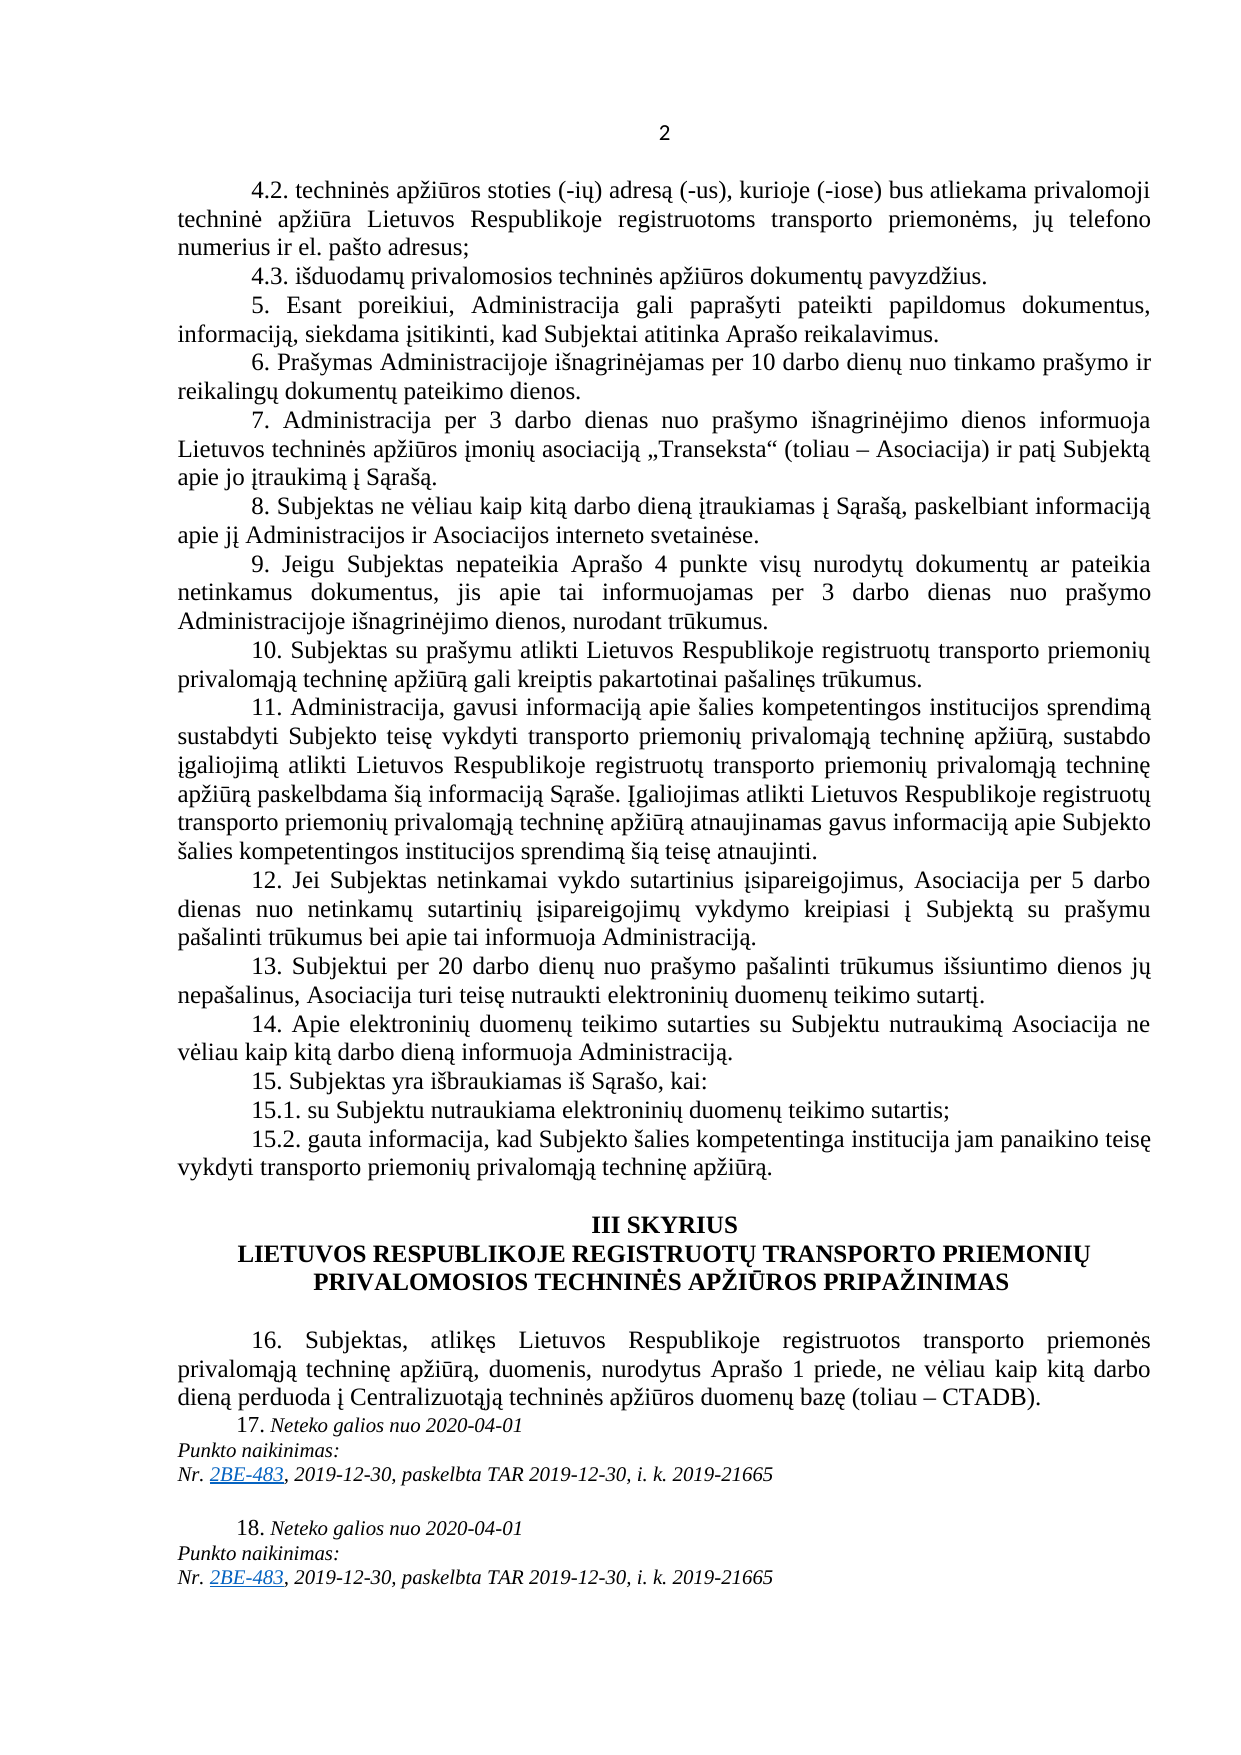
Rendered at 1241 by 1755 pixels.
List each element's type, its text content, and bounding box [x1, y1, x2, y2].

text 6. Prašymas Administracijoje išnagrinėjamas per 10 darbo dienų nuo tinkamo prašymo ir reikalingų dokumentų pateikimo dienos. [177, 347, 1152, 405]
text 10. Subjektas su prašymu atlikti Lietuvos Respublikoje registruotų transporto priemonių privalomąją techninę apžiūrą gali kreiptis pakartotinai pašalinęs trūkumus. [177, 635, 1152, 692]
text 15.2. gauta informacija, kad Subjekto šalies kompetentinga institucija jam panaikino teisę vykdyti transporto priemonių privalomąją techninę apžiūrą. [177, 1124, 1152, 1181]
text 11. Administracija, gavusi informaciją apie šalies kompetentingos institucijos sprendimą sustabdyti Subjekto teisę vykdyti transporto priemonių privalomąją techninę apžiūrą, sustabdo įgaliojimą atlikti Lietuvos Respublikoje registruotų transporto priemonių privalomąją techninę apžiūrą paskelbdama šią informaciją Sąraše. Įgaliojimas atlikti Lietuvos Respublikoje registruotų transporto priemonių privalomąją techninę apžiūrą atnaujinamas gavus informaciją apie Subjekto šalies kompetentingos institucijos sprendimą šią teisę atnaujinti. [177, 692, 1152, 865]
text 4.2. techninės apžiūros stoties (-ių) adresą (-us), kurioje (-iose) bus atliekama privalomoji techninė apžiūra Lietuvos Respublikoje registruotoms transporto priemonėms, jų telefono numerius ir el. pašto adresus; [177, 175, 1152, 261]
text III SKYRIUS [177, 1210, 1152, 1239]
text 8. Subjektas ne vėliau kaip kitą darbo dieną įtraukiamas į Sąrašą, paskelbiant informaciją apie jį Administracijos ir Asociacijos interneto svetainėse. [177, 491, 1152, 549]
text 15. Subjektas yra išbraukiamas iš Sąrašo, kai: [177, 1066, 1152, 1095]
text 9. Jeigu Subjektas nepateikia Aprašo 4 punkte visų nurodytų dokumentų ar pateikia netinkamus dokumentus, jis apie tai informuojamas per 3 darbo dienas nuo prašymo Administracijoje išnagrinėjimo dienos, nurodant trūkumus. [177, 549, 1152, 635]
text Punkto naikinimas: [177, 1437, 1152, 1462]
text LIETUVOS RESPUBLIKOJE REGISTRUOTŲ TRANSPORTO PRIEMONIŲ PRIVALOMOSIOS TECHNINĖS APŽIŪROS PRIPAŽINIMAS [177, 1239, 1152, 1296]
text 5. Esant poreikiui, Administracija gali paprašyti pateikti papildomus dokumentus, informaciją, siekdama įsitikinti, kad Subjektai atitinka Aprašo reikalavimus. [177, 290, 1152, 347]
text 13. Subjektui per 20 darbo dienų nuo prašymo pašalinti trūkumus išsiuntimo dienos jų nepašalinus, Asociacija turi teisę nutraukti elektroninių duomenų teikimo sutartį. [177, 951, 1152, 1009]
text Nr. 2BE-483, 2019-12-30, paskelbta TAR 2019-12-30, i. k. 2019-21665 [177, 1462, 1152, 1486]
text Punkto naikinimas: [177, 1541, 1152, 1565]
text Nr. 2BE-483, 2019-12-30, paskelbta TAR 2019-12-30, i. k. 2019-21665 [177, 1565, 1152, 1589]
text 15.1. su Subjektu nutraukiama elektroninių duomenų teikimo sutartis; [177, 1095, 1152, 1124]
text 17. Neteko galios nuo 2020-04-01 [177, 1411, 1152, 1437]
text 18. Neteko galios nuo 2020-04-01 [177, 1514, 1152, 1541]
text 4.3. išduodamų privalomosios techninės apžiūros dokumentų pavyzdžius. [177, 261, 1152, 290]
text 7. Administracija per 3 darbo dienas nuo prašymo išnagrinėjimo dienos informuoja Lietuvos techninės apžiūros įmonių asociaciją „Transeksta“ (toliau – Asociacija) ir patį Subjektą apie jo įtraukimą į Sąrašą. [177, 405, 1152, 491]
text 14. Apie elektroninių duomenų teikimo sutarties su Subjektu nutraukimą Asociacija ne vėliau kaip kitą darbo dieną informuoja Administraciją. [177, 1009, 1152, 1066]
text 12. Jei Subjektas netinkamai vykdo sutartinius įsipareigojimus, Asociacija per 5 darbo dienas nuo netinkamų sutartinių įsipareigojimų vykdymo kreipiasi į Subjektą su prašymu pašalinti trūkumus bei apie tai informuoja Administraciją. [177, 865, 1152, 951]
text 16. Subjektas, atlikęs Lietuvos Respublikoje registruotos transporto priemonės privalomąją techninę apžiūrą, duomenis, nurodytus Aprašo 1 priede, ne vėliau kaip kitą darbo dieną perduoda į Centralizuotąją techninės apžiūros duomenų bazę (toliau – CTADB). [177, 1325, 1152, 1411]
